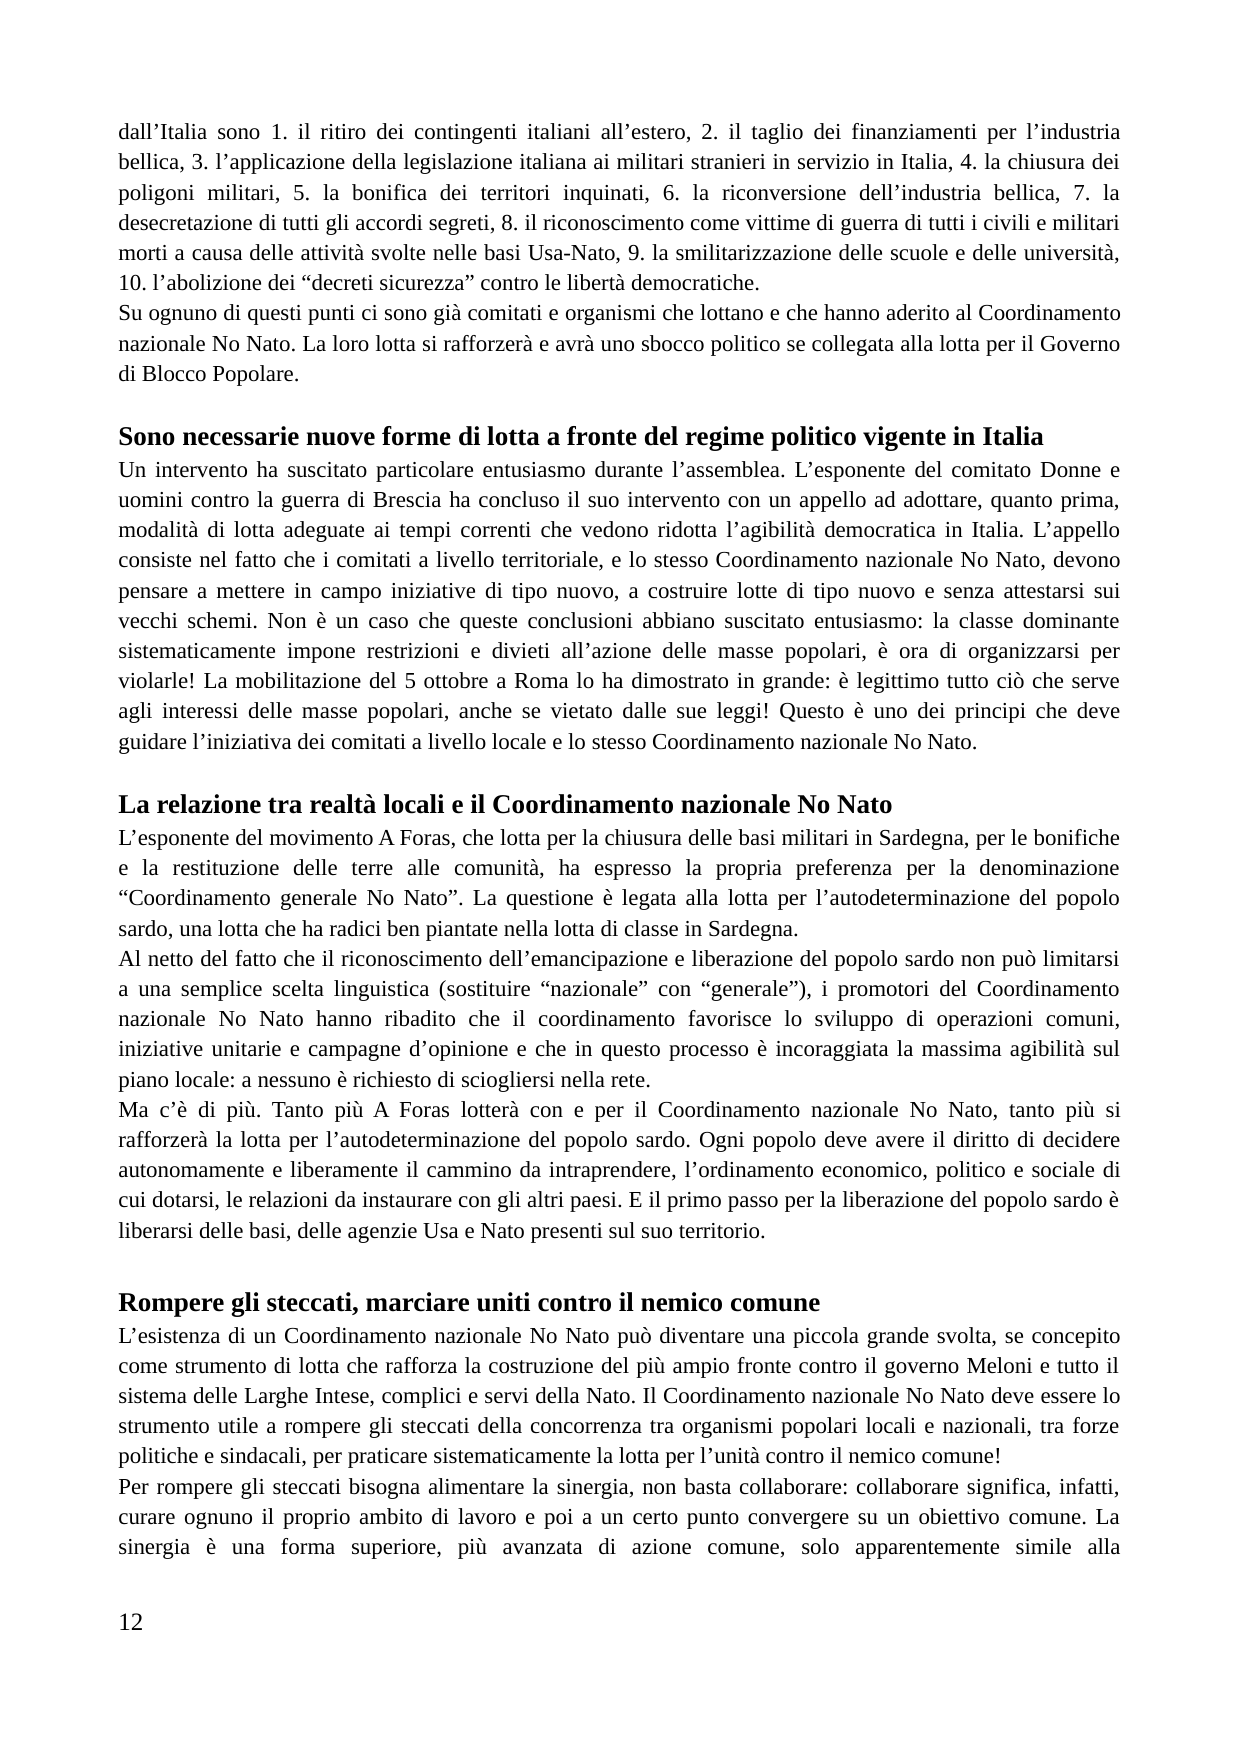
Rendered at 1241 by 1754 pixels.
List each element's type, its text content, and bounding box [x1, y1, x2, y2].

text Un intervento ha suscitato particolare entusiasmo durante l’assemblea. L’esponente del comitato Donne e uomini contro la guerra di Brescia ha concluso il suo intervento con un appello ad adottare, quanto prima, modalità di lotta adeguate ai tempi correnti che vedono ridotta l’agibilità democratica in Italia. L’appello consiste nel fatto che i comitati a livello territoriale, e lo stesso Coordinamento nazionale No Nato, devono pensare a mettere in campo iniziative di tipo nuovo, a costruire lotte di tipo nuovo e senza attestarsi sui vecchi schemi. Non è un caso che queste conclusioni abbiano suscitato entusiasmo: la classe dominante sistematicamente impone restrizioni e divieti all’azione delle masse popolari, è ora di organizzarsi per violarle! La mobilitazione del 5 ottobre a Roma lo ha dimostrato in grande: è legittimo tutto ciò che serve agli interessi delle masse popolari, anche se vietato dalle sue leggi! Questo è uno dei principi che deve guidare l’iniziativa dei comitati a livello locale e lo stesso Coordinamento nazionale No Nato. [118, 456, 1122, 754]
text Per rompere gli steccati bisogna alimentare la sinergia, non basta collaborare: collaborare significa, infatti, curare ognuno il proprio ambito di lavoro e poi a un certo punto convergere su un obiettivo comune. La sinergia è una forma superiore, più avanzata di azione comune, solo apparentemente simile alla [118, 1473, 1122, 1559]
text Rompere gli steccati, marciare uniti contro il nemico comune [118, 1286, 1122, 1317]
text La relazione tra realtà locali e il Coordinamento nazionale No Nato [118, 788, 1122, 819]
text L’esistenza di un Coordinamento nazionale No Nato può diventare una piccola grande svolta, se concepito come strumento di lotta che rafforza la costruzione del più ampio fronte contro il governo Meloni e tutto il sistema delle Larghe Intese, complici e servi della Nato. Il Coordinamento nazionale No Nato deve essere lo strumento utile a rompere gli steccati della concorrenza tra organismi popolari locali e nazionali, tra forze politiche e sindacali, per praticare sistematicamente la lotta per l’unità contro il nemico comune! [118, 1322, 1122, 1469]
text Al netto del fatto che il riconoscimento dell’emancipazione e liberazione del popolo sardo non può limitarsi a una semplice scelta linguistica (sostituire “nazionale” con “generale”), i promotori del Coordinamento nazionale No Nato hanno ribadito che il coordinamento favorisce lo sviluppo di operazioni comuni, iniziative unitarie e campagne d’opinione e che in questo processo è incoraggiata la massima agibilità sul piano locale: a nessuno è richiesto di sciogliersi nella rete. [118, 945, 1122, 1092]
text Su ognuno di questi punti ci sono già comitati e organismi che lottano e che hanno aderito al Coordinamento nazionale No Nato. La loro lotta si rafforzerà e avrà uno sbocco politico se collegata alla lotta per il Governo di Blocco Popolare. [118, 299, 1122, 386]
text dall’Italia sono 1. il ritiro dei contingenti italiani all’estero, 2. il taglio dei finanziamenti per l’industria bellica, 3. l’applicazione della legislazione italiana ai militari stranieri in servizio in Italia, 4. la chiusura dei poligoni militari, 5. la bonifica dei territori inquinati, 6. la riconversione dell’industria bellica, 7. la desecretazione di tutti gli accordi segreti, 8. il riconoscimento come vittime di guerra di tutti i civili e militari morti a causa delle attività svolte nelle basi Usa-Nato, 9. la smilitarizzazione delle scuole e delle università, 10. l’abolizione dei “decreti sicurezza” contro le libertà democratiche. [118, 118, 1122, 296]
text Sono necessarie nuove forme di lotta a fronte del regime politico vigente in Italia [118, 420, 1122, 451]
text L’esponente del movimento A Foras, che lotta per la chiusura delle basi militari in Sardegna, per le bonifiche e la restituzione delle terre alle comunità, ha espresso la propria preferenza per la denominazione “Coordinamento generale No Nato”. La questione è legata alla lotta per l’autodeterminazione del popolo sardo, una lotta che ha radici ben piantate nella lotta di classe in Sardegna. [118, 824, 1122, 941]
text Ma c’è di più. Tanto più A Foras lotterà con e per il Coordinamento nazionale No Nato, tanto più si rafforzerà la lotta per l’autodeterminazione del popolo sardo. Ogni popolo deve avere il diritto di decidere autonomamente e liberamente il cammino da intraprendere, l’ordinamento economico, politico e sociale di cui dotarsi, le relazioni da instaurare con gli altri paesi. E il primo passo per la liberazione del popolo sardo è liberarsi delle basi, delle agenzie Usa e Nato presenti sul suo territorio. [118, 1096, 1122, 1243]
